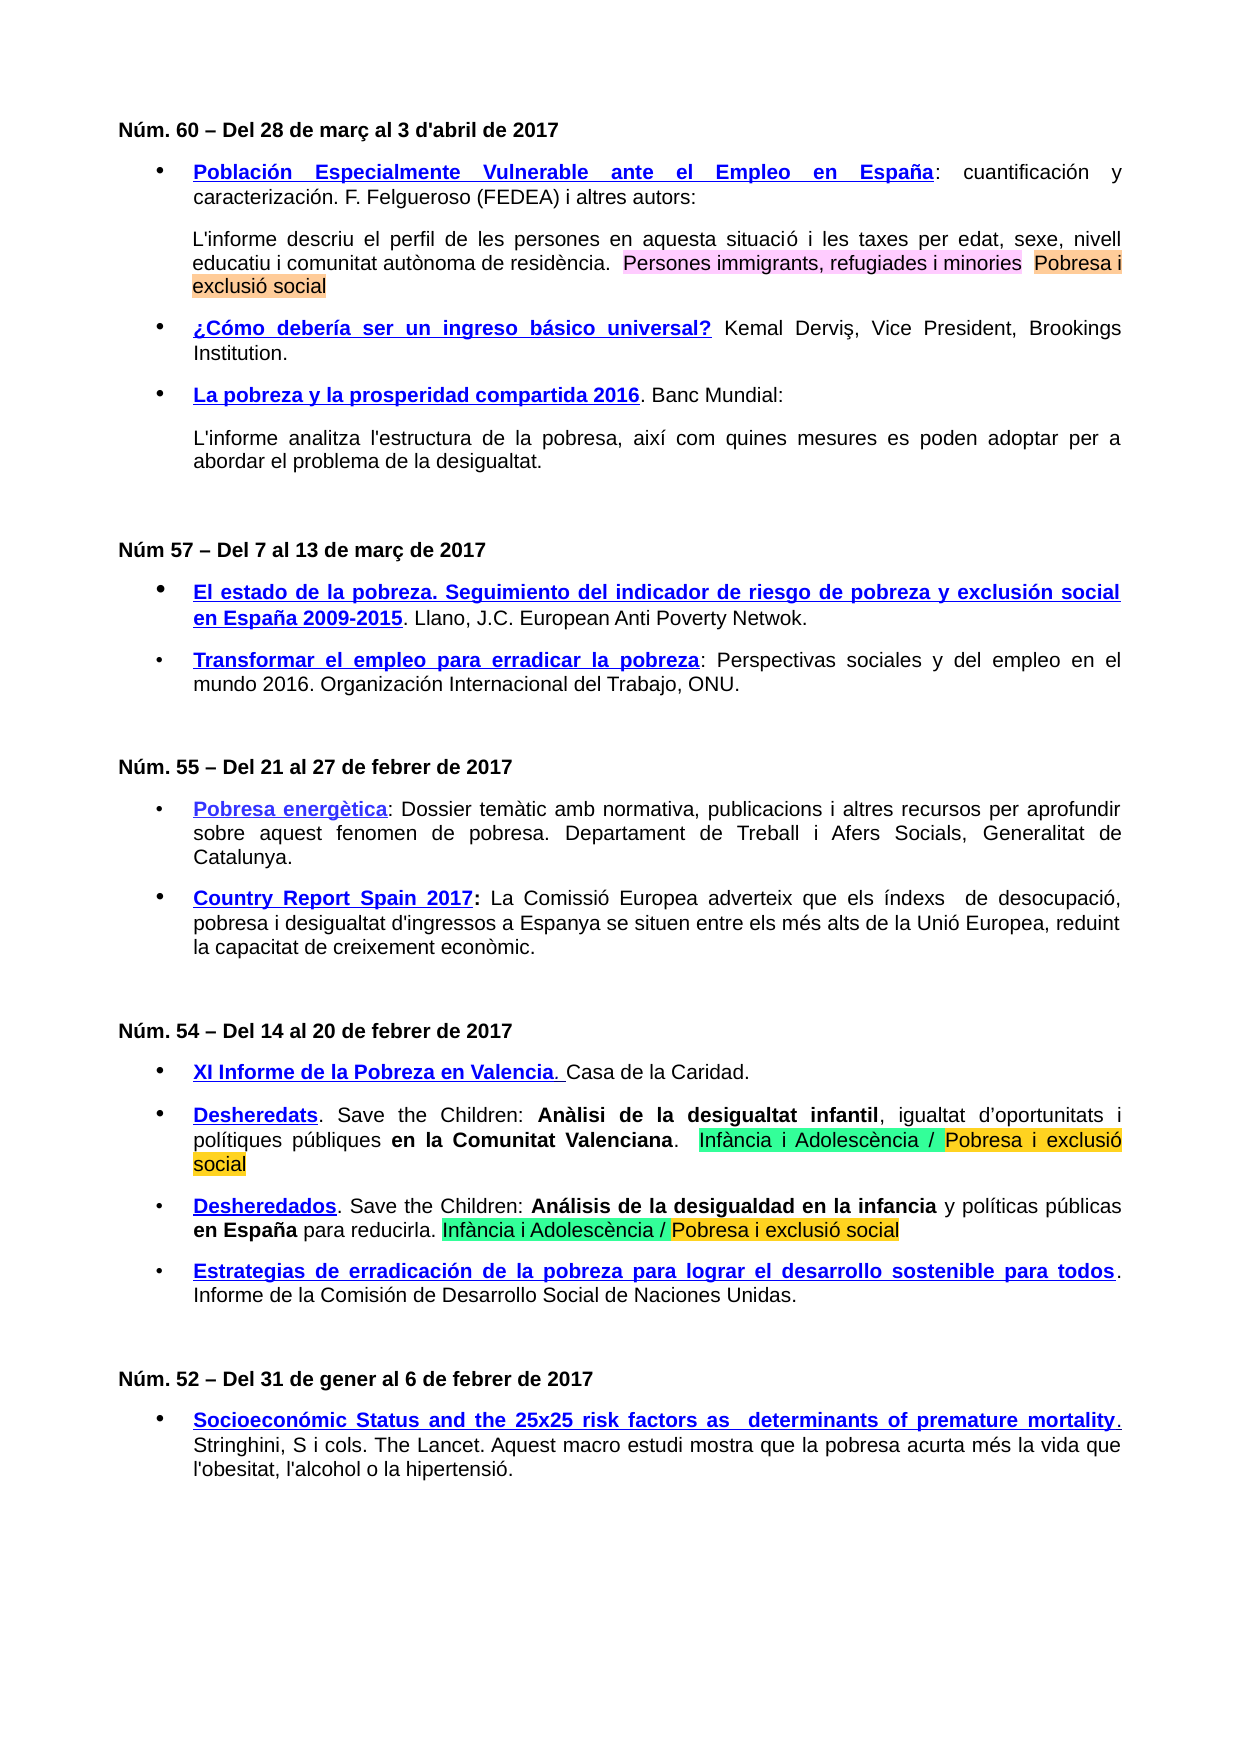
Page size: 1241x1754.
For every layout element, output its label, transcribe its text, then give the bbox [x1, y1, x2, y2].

list Pobresa energètica: Dossier temàtic amb normativa, publicacions i altres recursos per aprofundir sobre aquest fenomen de pobresa. Departament de Treball i Afers Socials, Generalitat de Catalunya. [156, 796, 1122, 868]
list XI Informe de la Pobreza en Valencia. Casa de la Caridad. [156, 1060, 1122, 1085]
text Núm. 60 – Del 28 de març al 3 d'abril de 2017 [118, 118, 1122, 142]
text L'informe descriu el perfil de les persones en aquesta situació i les taxes per edat, sexe, nivell educatiu i comunitat autònoma de residència. Persones immigrants, refugiades i minories Pobresa i exclusió social [192, 226, 1122, 298]
list Country Report Spain 2017: La Comissió Europea adverteix que els índexs de desocupació, pobresa i desigualtat d'ingressos a Espanya se situen entre els més alts de la Unió Europea, reduint la capacitat de creixement econòmic. [156, 886, 1122, 959]
text Núm 57 – Del 7 al 13 de març de 2017 [118, 537, 1122, 561]
text L'informe analitza l'estructura de la pobresa, així com quines mesures es poden adoptar per a abordar el problema de la desigualtat. [193, 425, 1122, 473]
list Desheredados. Save the Children: Análisis de la desigualdad en la infancia y políticas públicas en España para reducirla. Infància i Adolescència / Pobresa i exclusió social [156, 1193, 1122, 1241]
text Núm. 54 – Del 14 al 20 de febrer de 2017 [118, 1018, 1122, 1042]
list Desheredats. Save the Children: Anàlisi de la desigualtat infantil, igualtat d’oportunitats i polítiques públiques en la Comunitat Valenciana. Infància i Adolescència / Pobresa i exclusió social [156, 1103, 1122, 1176]
list Transformar el empleo para erradicar la pobreza: Perspectivas sociales y del empleo en el mundo 2016. Organización Internacional del Trabajo, ONU. [156, 647, 1122, 695]
list ¿Cómo debería ser un ingreso básico universal? Kemal Derviş, Vice President, Brookings Institution. [156, 316, 1122, 365]
list Población Especialmente Vulnerable ante el Empleo en España: cuantificación y caracterización. F. Felgueroso (FEDEA) i altres autors: [156, 160, 1122, 209]
text Núm. 55 – Del 21 al 27 de febrer de 2017 [118, 755, 1122, 779]
list Socioeconómic Status and the 25x25 risk factors as determinants of premature mortality. Stringhini, S i cols. The Lancet. Aquest macro estudi mostra que la pobresa acurta més la vida que l'obesitat, l'alcohol o la hipertensió. [156, 1408, 1122, 1481]
text Núm. 52 – Del 31 de gener al 6 de febrer de 2017 [118, 1367, 1122, 1391]
list La pobreza y la prosperidad compartida 2016. Banc Mundial: [156, 383, 1122, 408]
list El estado de la pobreza. Seguimiento del indicador de riesgo de pobreza y exclusión social en España 2009-2015. Llano, J.C. European Anti Poverty Netwok. [156, 579, 1122, 630]
list Estrategias de erradicación de la pobreza para lograr el desarrollo sostenible para todos. Informe de la Comisión de Desarrollo Social de Naciones Unidas. [156, 1259, 1122, 1307]
